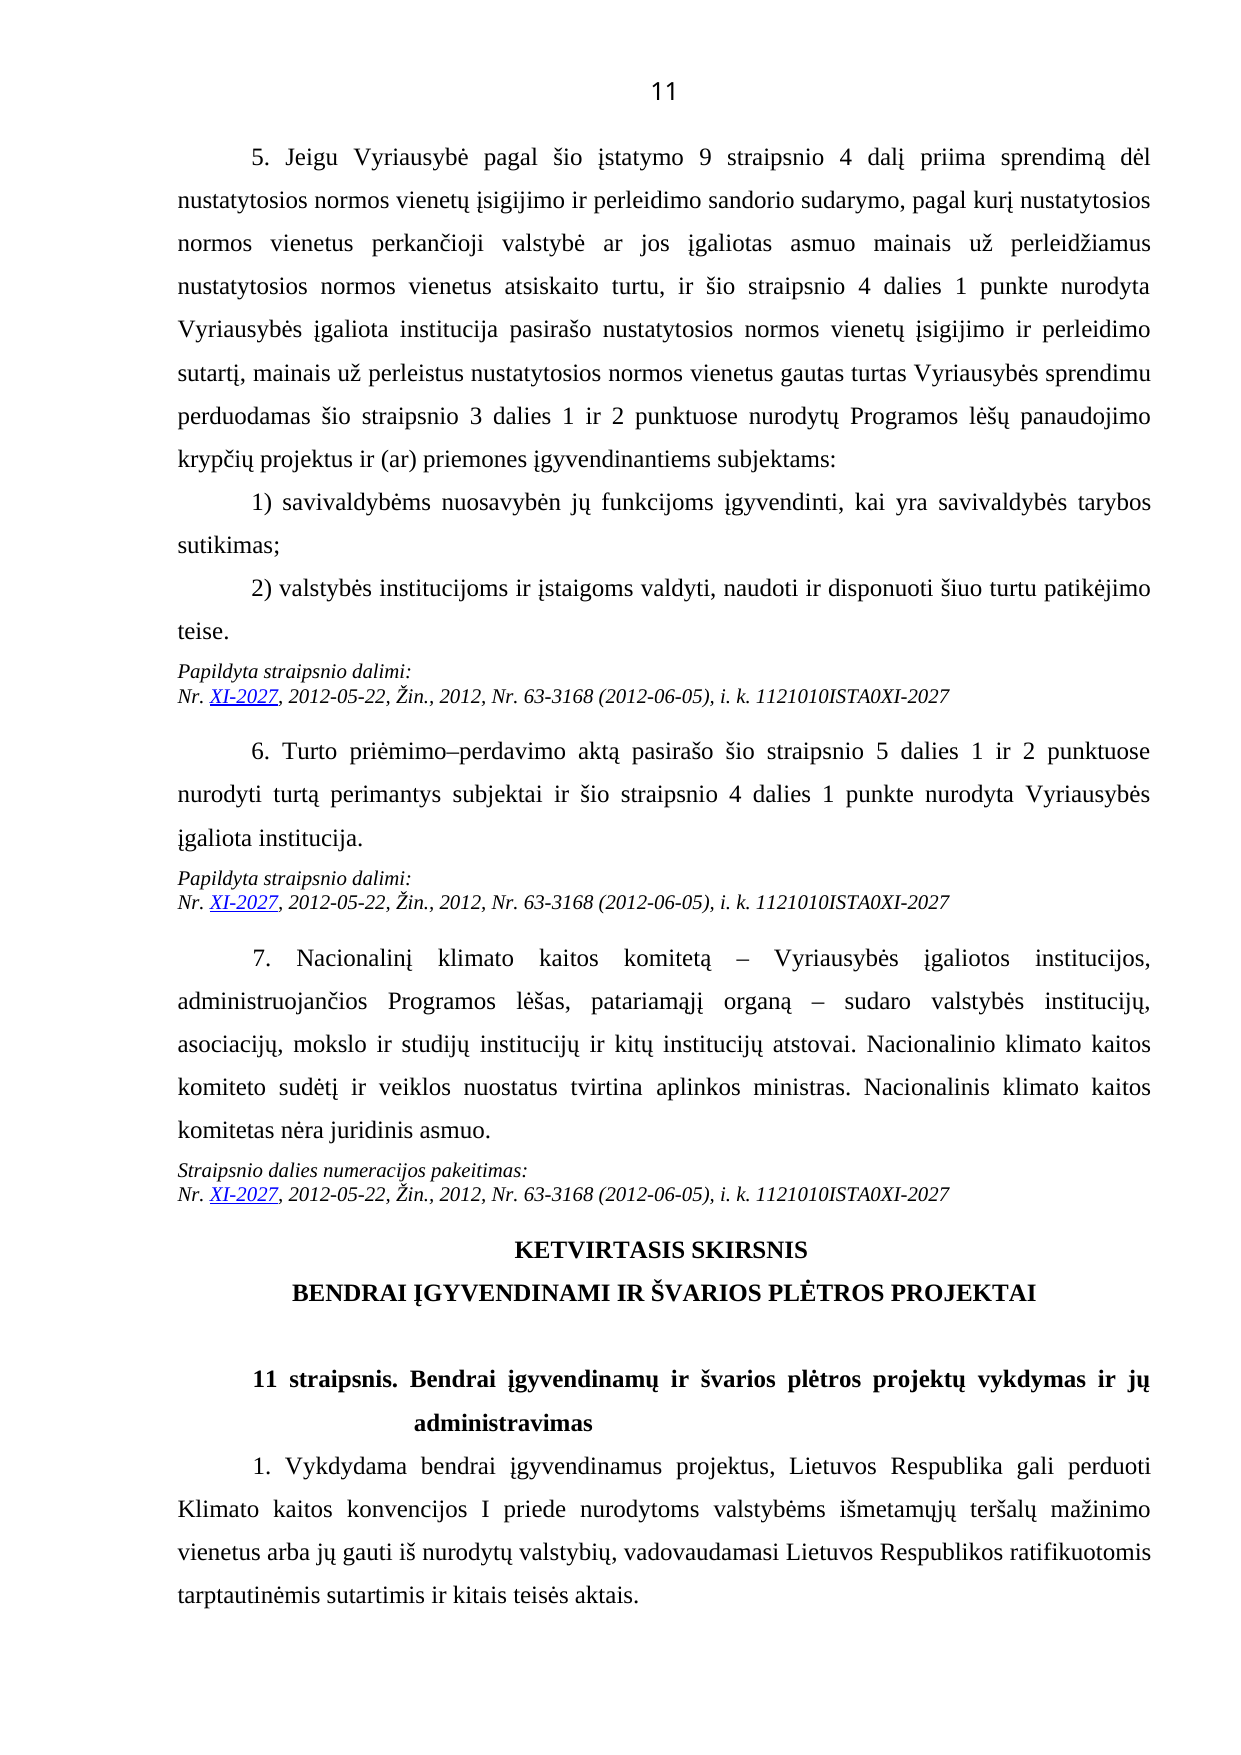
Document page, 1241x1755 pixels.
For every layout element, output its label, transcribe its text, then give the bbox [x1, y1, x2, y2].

text Straipsnio dalies numeracijos pakeitimas: [177, 1158, 1152, 1182]
text 2) valstybės institucijoms ir įstaigoms valdyti, naudoti ir disponuoti šiuo turtu patikėjimo teise. [177, 573, 1152, 645]
text BENDRAI ĮGYVENDINAMI IR ŠVARIOS PLĖTROS PROJEKTAI [177, 1278, 1152, 1307]
text 1. Vykdydama bendrai įgyvendinamus projektus, Lietuvos Respublika gali perduoti Klimato kaitos konvencijos I priede nurodytoms valstybėms išmetamųjų teršalų mažinimo vienetus arba jų gauti iš nurodytų valstybių, vadovaudamasi Lietuvos Respublikos ratifikuotomis tarptautinėmis sutartimis ir kitais teisės aktais. [177, 1451, 1152, 1609]
text Nr. XI-2027, 2012-05-22, Žin., 2012, Nr. 63-3168 (2012-06-05), i. k. 1121010ISTA0XI-2027 [177, 683, 1152, 708]
text 1) savivaldybėms nuosavybėn jų funkcijoms įgyvendinti, kai yra savivaldybės tarybos sutikimas; [177, 487, 1152, 559]
text 6. Turto priėmimo–perdavimo aktą pasirašo šio straipsnio 5 dalies 1 ir 2 punktuose nurodyti turtą perimantys subjektai ir šio straipsnio 4 dalies 1 punkte nurodyta Vyriausybės įgaliota institucija. [177, 736, 1152, 851]
text 7. Nacionalinį klimato kaitos komitetą – Vyriausybės įgaliotos institucijos, administruojančios Programos lėšas, patariamąjį organą – sudaro valstybės institucijų, asociacijų, mokslo ir studijų institucijų ir kitų institucijų atstovai. Nacionalinio klimato kaitos komiteto sudėtį ir veiklos nuostatus tvirtina aplinkos ministras. Nacionalinis klimato kaitos komitetas nėra juridinis asmuo. [177, 943, 1152, 1144]
text KETVIRTASIS SKIRSNIS [177, 1235, 1152, 1264]
text 11 straipsnis. Bendrai įgyvendinamų ir švarios plėtros projektų vykdymas ir jų administravimas [252, 1364, 1152, 1436]
text Papildyta straipsnio dalimi: [177, 659, 1152, 683]
text Nr. XI-2027, 2012-05-22, Žin., 2012, Nr. 63-3168 (2012-06-05), i. k. 1121010ISTA0XI-2027 [177, 890, 1152, 914]
text Papildyta straipsnio dalimi: [177, 866, 1152, 890]
text 5. Jeigu Vyriausybė pagal šio įstatymo 9 straipsnio 4 dalį priima sprendimą dėl nustatytosios normos vienetų įsigijimo ir perleidimo sandorio sudarymo, pagal kurį nustatytosios normos vienetus perkančioji valstybė ar jos įgaliotas asmuo mainais už perleidžiamus nustatytosios normos vienetus atsiskaito turtu, ir šio straipsnio 4 dalies 1 punkte nurodyta Vyriausybės įgaliota institucija pasirašo nustatytosios normos vienetų įsigijimo ir perleidimo sutartį, mainais už perleistus nustatytosios normos vienetus gautas turtas Vyriausybės sprendimu perduodamas šio straipsnio 3 dalies 1 ir 2 punktuose nurodytų Programos lėšų panaudojimo krypčių projektus ir (ar) priemones įgyvendinantiems subjektams: [177, 142, 1152, 473]
text Nr. XI-2027, 2012-05-22, Žin., 2012, Nr. 63-3168 (2012-06-05), i. k. 1121010ISTA0XI-2027 [177, 1182, 1152, 1206]
